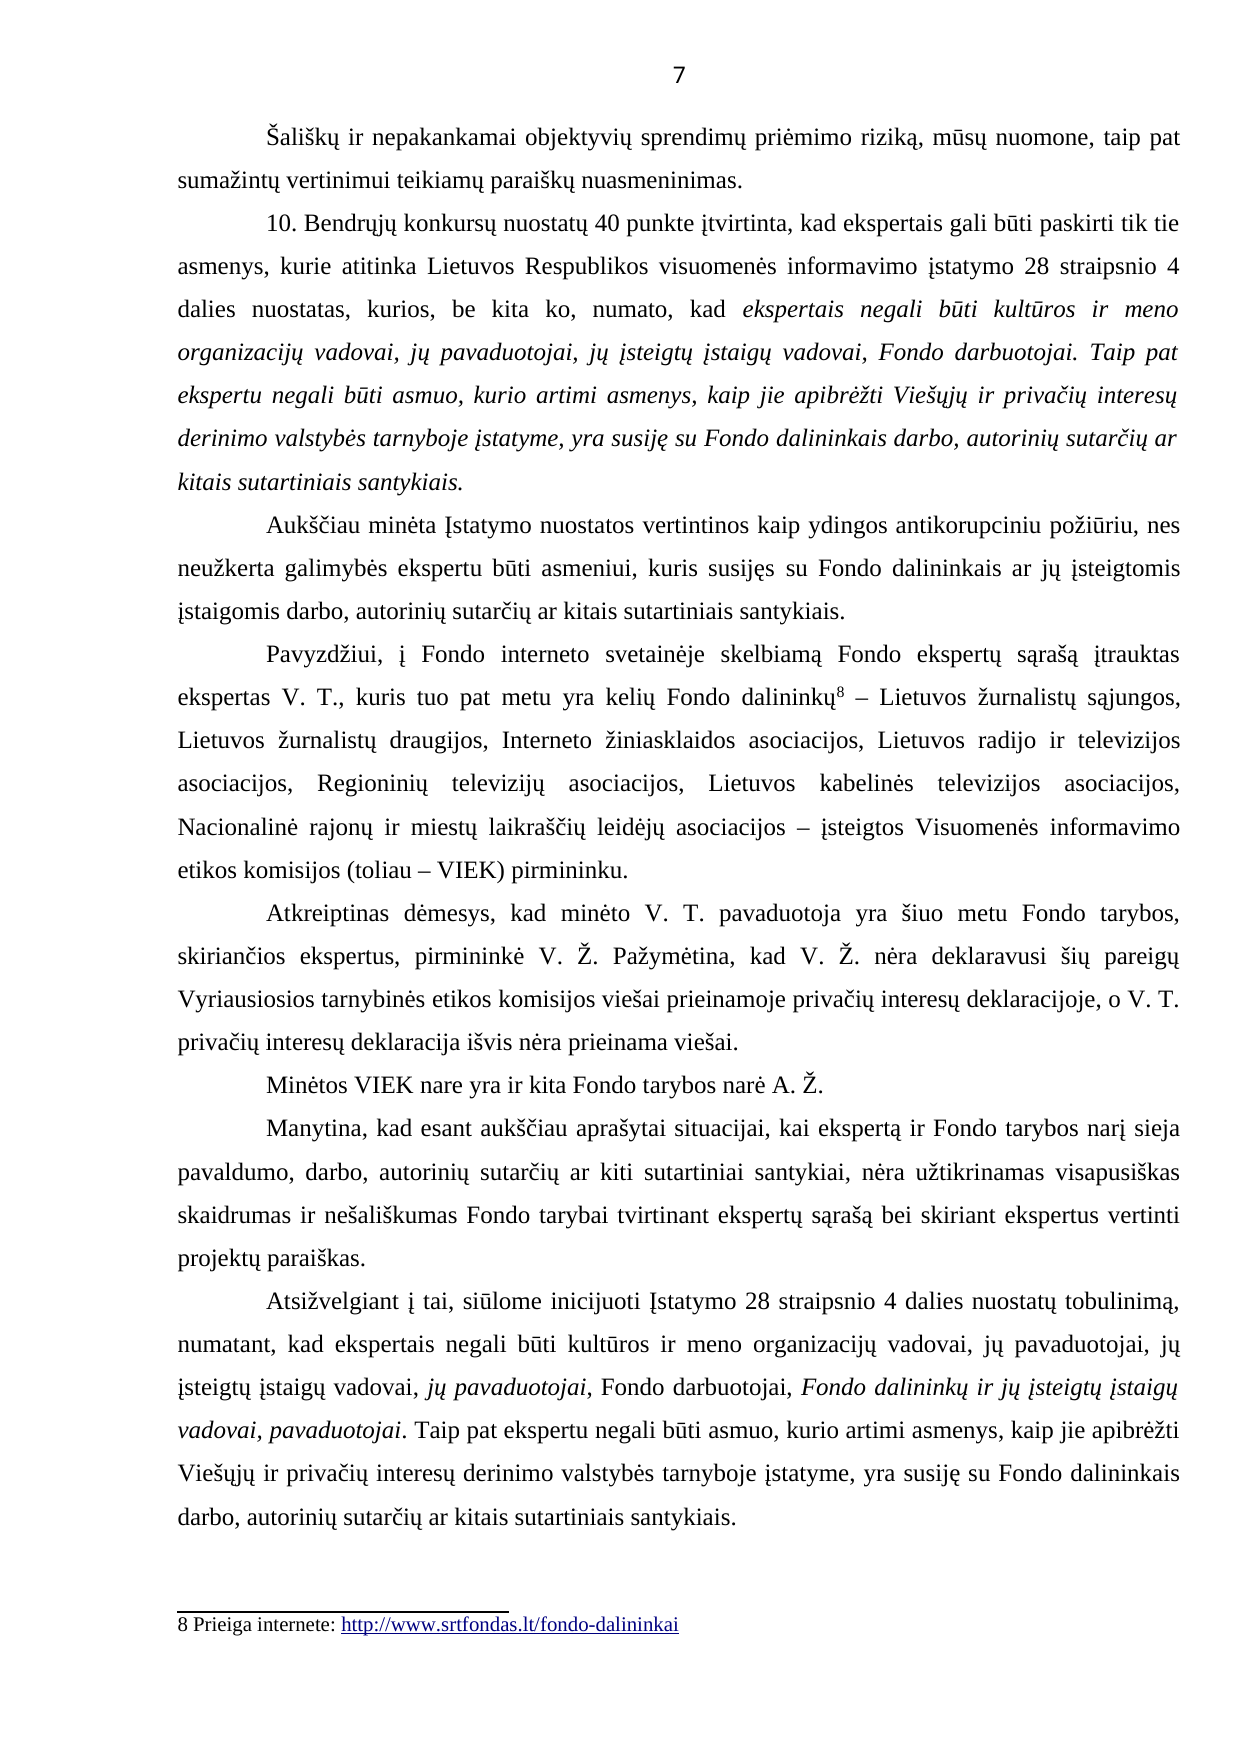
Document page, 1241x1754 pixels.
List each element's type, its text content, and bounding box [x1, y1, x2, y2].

text Manytina, kad esant aukščiau aprašytai situacijai, kai ekspertą ir Fondo tarybos narį sieja pavaldumo, darbo, autorinių sutarčių ar kiti sutartiniai santykiai, nėra užtikrinamas visapusiškas skaidrumas ir nešališkumas Fondo tarybai tvirtinant ekspertų sąrašą bei skiriant ekspertus vertinti projektų paraiškas. [177, 1113, 1181, 1272]
text Aukščiau minėta Įstatymo nuostatos vertintinos kaip ydingos antikorupciniu požiūriu, nes neužkerta galimybės ekspertu būti asmeniui, kuris susijęs su Fondo dalininkais ar jų įsteigtomis įstaigomis darbo, autorinių sutarčių ar kitais sutartiniais santykiais. [177, 510, 1181, 625]
text Prieiga internete: http://www.srtfondas.lt/fondo-dalininkai [177, 1612, 1181, 1636]
text Pavyzdžiui, į Fondo interneto svetainėje skelbiamą Fondo ekspertų sąrašą įtrauktas ekspertas V. T., kuris tuo pat metu yra kelių Fondo dalininkų – Lietuvos žurnalistų sąjungos, Lietuvos žurnalistų draugijos, Interneto žiniasklaidos asociacijos, Lietuvos radijo ir televizijos asociacijos, Regioninių televizijų asociacijos, Lietuvos kabelinės televizijos asociacijos, Nacionalinė rajonų ir miestų laikraščių leidėjų asociacijos – įsteigtos Visuomenės informavimo etikos komisijos (toliau – VIEK) pirmininku. [177, 639, 1181, 883]
text Atsižvelgiant į tai, siūlome inicijuoti Įstatymo 28 straipsnio 4 dalies nuostatų tobulinimą, numatant, kad ekspertais negali būti kultūros ir meno organizacijų vadovai, jų pavaduotojai, jų įsteigtų įstaigų vadovai, jų pavaduotojai, Fondo darbuotojai, Fondo dalininkų ir jų įsteigtų įstaigų vadovai, pavaduotojai. Taip pat ekspertu negali būti asmuo, kurio artimi asmenys, kaip jie apibrėžti Viešųjų ir privačių interesų derinimo valstybės tarnyboje įstatyme, yra susiję su Fondo dalininkais darbo, autorinių sutarčių ar kitais sutartiniais santykiais. [177, 1286, 1181, 1530]
text Šališkų ir nepakankamai objektyvių sprendimų priėmimo riziką, mūsų nuomone, taip pat sumažintų vertinimui teikiamų paraiškų nuasmeninimas. [177, 122, 1181, 193]
text 10. Bendrųjų konkursų nuostatų 40 punkte įtvirtinta, kad ekspertais gali būti paskirti tik tie asmenys, kurie atitinka Lietuvos Respublikos visuomenės informavimo įstatymo 28 straipsnio 4 dalies nuostatas, kurios, be kita ko, numato, kad ekspertais negali būti kultūros ir meno organizacijų vadovai, jų pavaduotojai, jų įsteigtų įstaigų vadovai, Fondo darbuotojai. Taip pat ekspertu negali būti asmuo, kurio artimi asmenys, kaip jie apibrėžti Viešųjų ir privačių interesų derinimo valstybės tarnyboje įstatyme, yra susiję su Fondo dalininkais darbo, autorinių sutarčių ar kitais sutartiniais santykiais. [177, 208, 1181, 495]
text Atkreiptinas dėmesys, kad minėto V. T. pavaduotoja yra šiuo metu Fondo tarybos, skiriančios ekspertus, pirmininkė V. Ž. Pažymėtina, kad V. Ž. nėra deklaravusi šių pareigų Vyriausiosios tarnybinės etikos komisijos viešai prieinamoje privačių interesų deklaracijoje, o V. T. privačių interesų deklaracija išvis nėra prieinama viešai. [177, 898, 1181, 1056]
text Minėtos VIEK nare yra ir kita Fondo tarybos narė A. Ž. [177, 1070, 1181, 1099]
